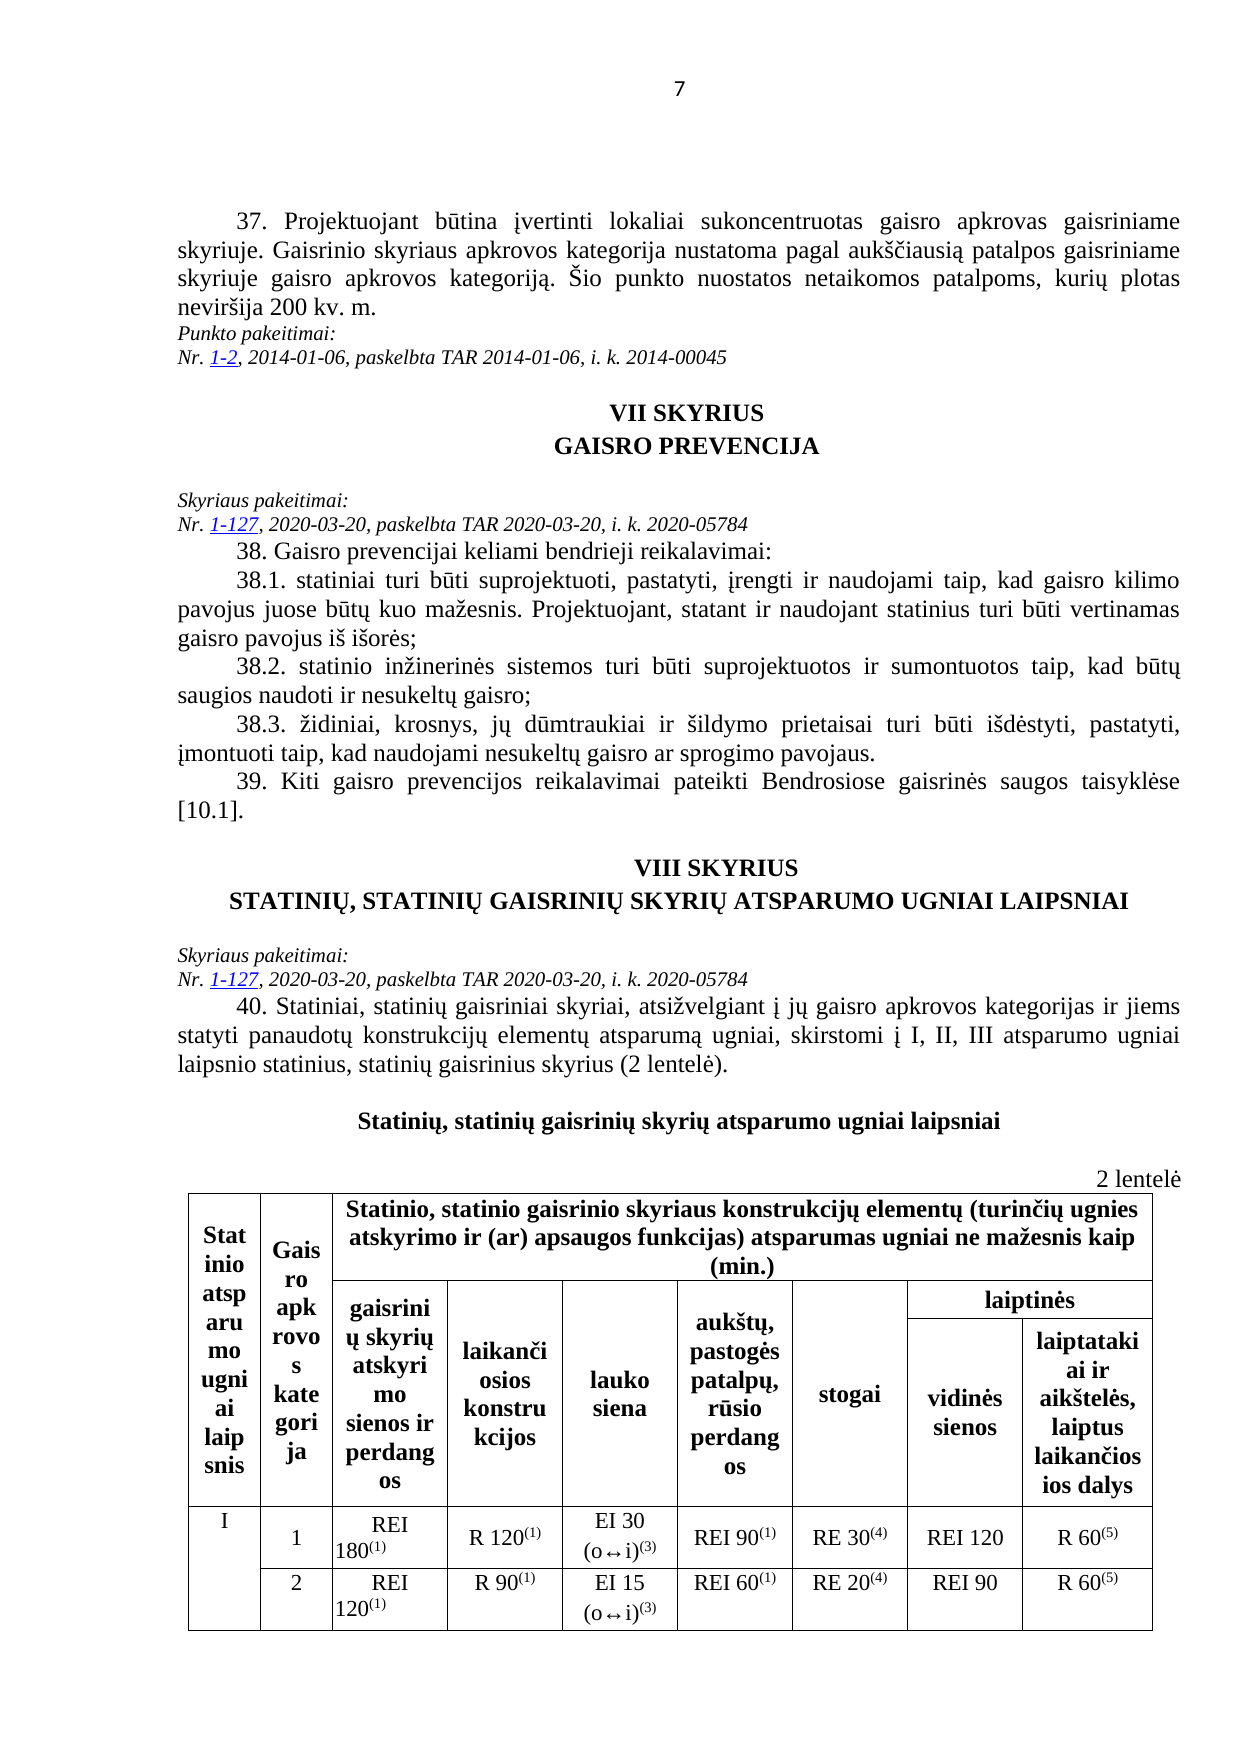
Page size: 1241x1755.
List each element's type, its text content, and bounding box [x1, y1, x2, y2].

text 38.3. židiniai, krosnys, jų dūmtraukiai ir šildymo prietaisai turi būti išdėstyti, pastatyti, įmontuoti taip, kad naudojami nesukeltų gaisro ar sprogimo pavojaus. [177, 709, 1181, 766]
table_cell lauko siena [563, 1281, 677, 1506]
table_cell gaisrinių skyrių atskyrimo sienos ir perdangos [333, 1281, 447, 1506]
table_cell REI 90(1) [678, 1507, 792, 1568]
text VII SKYRIUS [192, 398, 1181, 427]
text 38.1. statiniai turi būti suprojektuoti, pastatyti, įrengti ir naudojami taip, kad gaisro kilimo pavojus juose būtų kuo mažesnis. Projektuojant, statant ir naudojant statinius turi būti vertinamas gaisro pavojus iš išorės; [177, 565, 1181, 651]
table_cell I [189, 1507, 260, 1630]
table_cell aukštų, pastogės patalpų, rūsio perdangos [678, 1281, 792, 1506]
text 40. Statiniai, statinių gaisriniai skyriai, atsižvelgiant į jų gaisro apkrovos kategorijas ir jiems statyti panaudotų konstrukcijų elementų atsparumą ugniai, skirstomi į I, II, III atsparumo ugniai laipsnio statinius, statinių gaisrinius skyrius (2 lentelė). [177, 991, 1181, 1078]
table_cell laiptatakiai ir aikštelės, laiptus laikančiosios dalys [1023, 1319, 1152, 1506]
text STATINIŲ, STATINIŲ GAISRINIŲ SKYRIŲ ATSPARUMO UGNIAI LAIPSNIAI [177, 886, 1181, 914]
text 38. Gaisro prevencijai keliami bendrieji reikalavimai: [177, 536, 1181, 565]
text 37. Projektuojant būtina įvertinti lokaliai sukoncentruotas gaisro apkrovas gaisriniame skyriuje. Gaisrinio skyriaus apkrovos kategorija nustatoma pagal aukščiausią patalpos gaisriniame skyriuje gaisro apkrovos kategoriją. Šio punkto nuostatos netaikomos patalpoms, kurių plotas neviršija 200 kv. m. [177, 206, 1181, 321]
table_cell REI 120(1) [333, 1569, 447, 1630]
table_cell EI 15 (o↔i)(3) [563, 1569, 677, 1630]
table_cell REI 60(1) [678, 1569, 792, 1630]
text Skyriaus pakeitimai: [177, 943, 1181, 967]
table_cell laiptinės [908, 1281, 1152, 1317]
table_cell REI 120 [908, 1507, 1022, 1568]
table_cell stogai [793, 1281, 907, 1506]
text GAISRO PREVENCIJA [192, 431, 1181, 459]
table_cell REI 180(1) [333, 1507, 447, 1568]
text 2 lentelė [177, 1164, 1181, 1193]
table_cell R 90(1) [448, 1569, 562, 1630]
table_cell vidinės sienos [908, 1319, 1022, 1506]
table_cell R 120(1) [448, 1507, 562, 1568]
table_cell RE 30(4) [793, 1507, 907, 1568]
text 39. Kiti gaisro prevencijos reikalavimai pateikti Bendrosiose gaisrinės saugos taisyklėse [10.1]. [177, 766, 1181, 824]
text Nr. 1-127, 2020-03-20, paskelbta TAR 2020-03-20, i. k. 2020-05784 [177, 512, 1181, 536]
text Skyriaus pakeitimai: [177, 488, 1181, 512]
table_cell REI 90 [908, 1569, 1022, 1630]
table_cell RE 20(4) [793, 1569, 907, 1630]
text VIII SKYRIUS [251, 853, 1181, 881]
table_cell R 60(5) [1023, 1569, 1152, 1630]
table_header Statinio atsparumo ugniai laipsnis [189, 1194, 260, 1506]
text Nr. 1-2, 2014-01-06, paskelbta TAR 2014-01-06, i. k. 2014-00045 [177, 345, 1181, 369]
table_cell EI 30 (o↔i)(3) [563, 1507, 677, 1568]
text Nr. 1-127, 2020-03-20, paskelbta TAR 2020-03-20, i. k. 2020-05784 [177, 967, 1181, 991]
table_cell 1 [261, 1507, 332, 1568]
text Punkto pakeitimai: [177, 321, 1181, 345]
table_cell R 60(5) [1023, 1507, 1152, 1568]
table_cell 2 [261, 1569, 332, 1630]
table_cell laikančiosios konstrukcijos [448, 1281, 562, 1506]
table_header Gaisro apkrovos kategorija [261, 1194, 332, 1506]
text 38.2. statinio inžinerinės sistemos turi būti suprojektuotos ir sumontuotos taip, kad būtų saugios naudoti ir nesukeltų gaisro; [177, 651, 1181, 709]
subtitle Statinių, statinių gaisrinių skyrių atsparumo ugniai laipsniai [177, 1106, 1181, 1135]
table_header Statinio, statinio gaisrinio skyriaus konstrukcijų elementų (turinčių ugnies atskyrimo ir (ar) apsaugos funkcijas) atsparumas ugniai ne mažesnis kaip (min.) [333, 1194, 1152, 1280]
